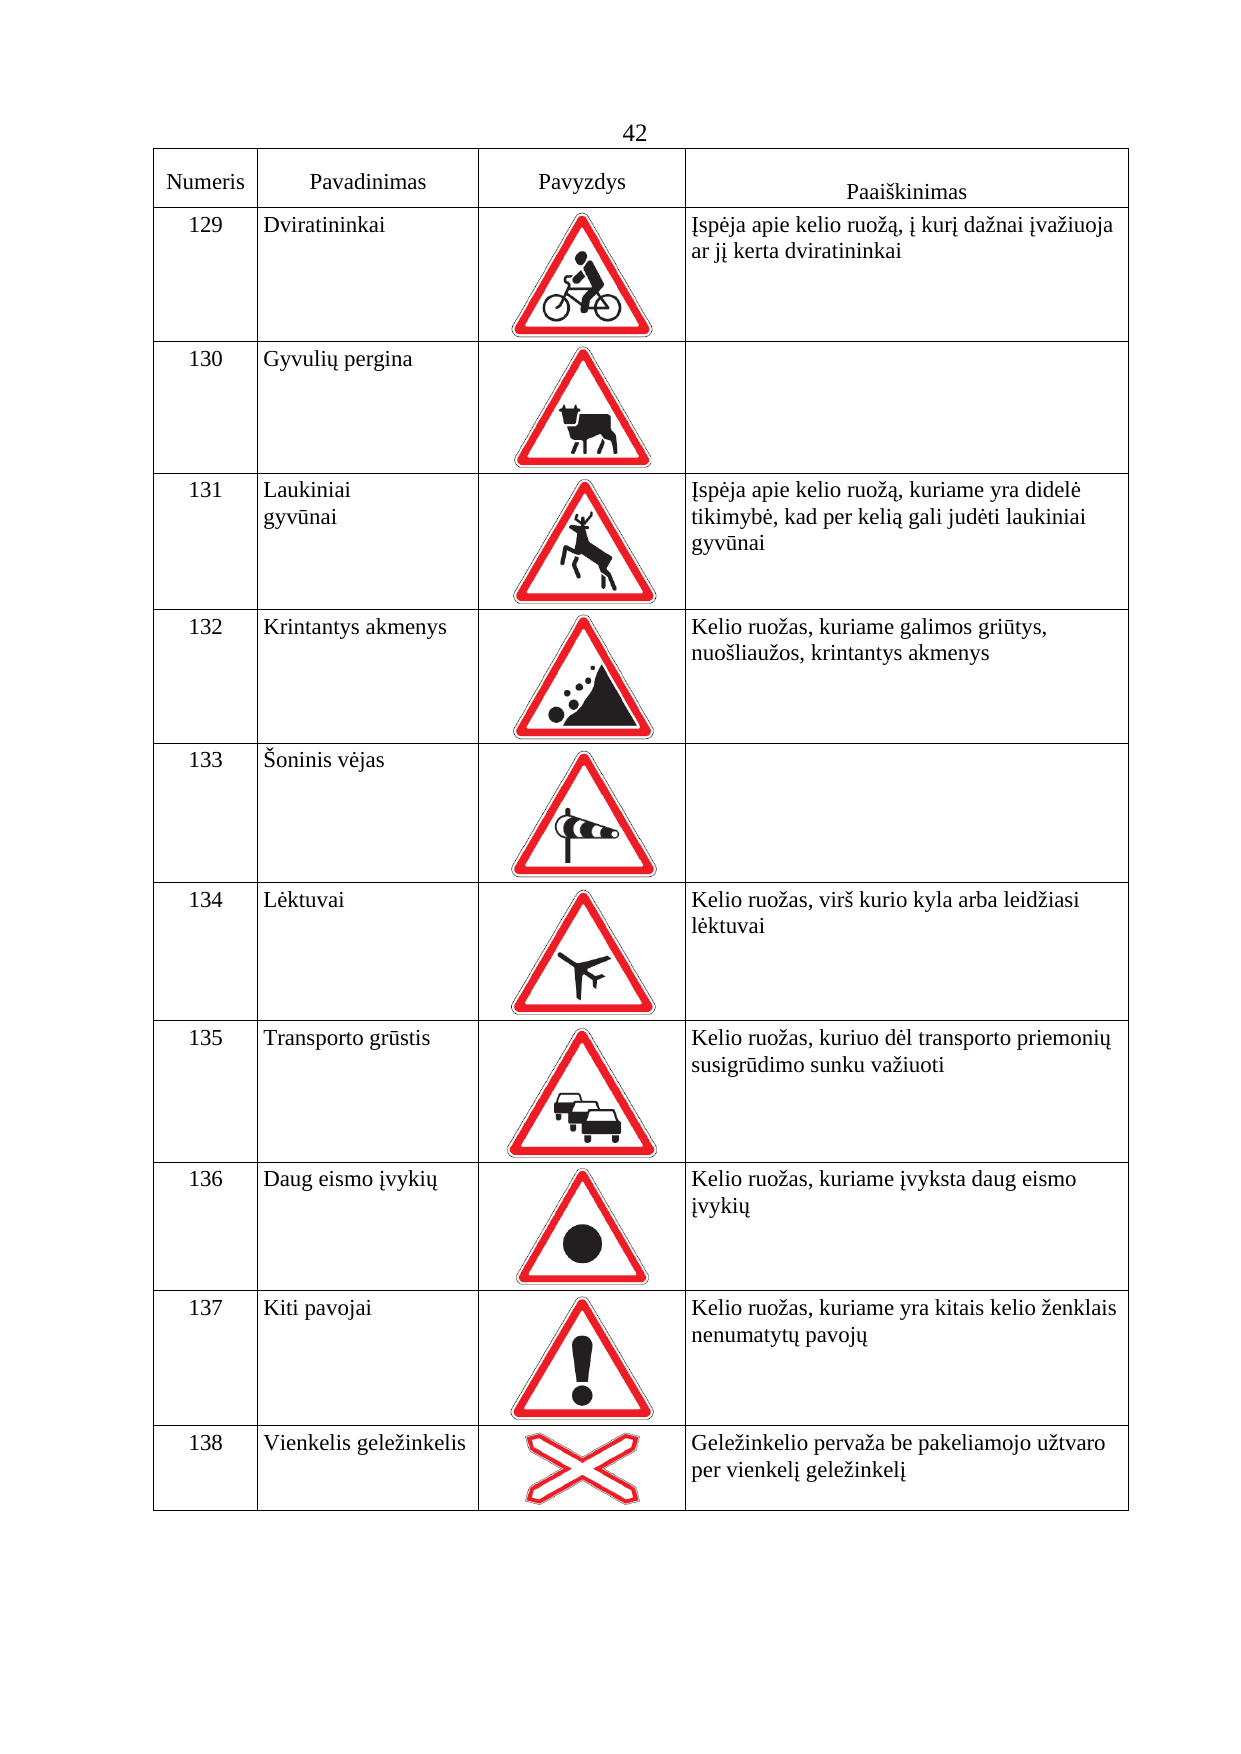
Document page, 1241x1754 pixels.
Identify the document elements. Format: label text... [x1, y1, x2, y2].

table_cell [479, 1021, 685, 1162]
table_cell Kiti pavojai [258, 1291, 478, 1425]
table_cell [686, 744, 1128, 882]
table_cell Dviratininkai [258, 208, 478, 341]
table_cell Gyvulių pergina [258, 342, 478, 472]
table_cell [479, 744, 685, 882]
table_cell [479, 883, 685, 1020]
table_cell Šoninis vėjas [258, 744, 478, 882]
table_cell 136 [154, 1163, 257, 1290]
table_cell 138 [154, 1426, 257, 1510]
table_cell [479, 610, 685, 742]
table_cell Kelio ruožas, kuriuo dėl transporto priemonių susigrūdimo sunku važiuoti [686, 1021, 1128, 1162]
table_cell [479, 1163, 685, 1290]
table_cell 130 [154, 342, 257, 472]
table_cell [479, 1291, 685, 1425]
table_header Pavyzdys [479, 149, 685, 207]
table_cell Kelio ruožas, kuriame įvyksta daug eismo įvykių [686, 1163, 1128, 1290]
table_cell [479, 342, 685, 472]
table_cell [686, 342, 1128, 472]
table_cell 129 [154, 208, 257, 341]
table_cell 131 [154, 474, 257, 609]
table_cell [479, 1426, 685, 1510]
table_cell 135 [154, 1021, 257, 1162]
table_cell 132 [154, 610, 257, 742]
table_cell Kelio ruožas, kuriame yra kitais kelio ženklais nenumatytų pavojų [686, 1291, 1128, 1425]
table_cell 134 [154, 883, 257, 1020]
table_header Numeris [154, 149, 257, 207]
table_cell Lėktuvai [258, 883, 478, 1020]
table_cell Vienkelis geležinkelis [258, 1426, 478, 1510]
table_cell 133 [154, 744, 257, 882]
table_cell Daug eismo įvykių [258, 1163, 478, 1290]
table_cell 137 [154, 1291, 257, 1425]
table_cell Įspėja apie kelio ruožą, kuriame yra didelė tikimybė, kad per kelią gali judėti laukiniai gyvūnai [686, 474, 1128, 609]
table_header Pavadinimas [258, 149, 478, 207]
table_cell Kelio ruožas, kuriame galimos griūtys, nuošliaužos, krintantys akmenys [686, 610, 1128, 742]
table_header Paaiškinimas [686, 149, 1128, 207]
table_cell Krintantys akmenys [258, 610, 478, 742]
table_cell [479, 208, 685, 341]
table_cell Įspėja apie kelio ruožą, į kurį dažnai įvažiuoja ar jį kerta dviratininkai [686, 208, 1128, 341]
table_cell Transporto grūstis [258, 1021, 478, 1162]
table_cell [479, 474, 685, 609]
table_cell Laukiniai gyvūnai [258, 474, 478, 609]
table_cell Geležinkelio pervaža be pakeliamojo užtvaro per vienkelį geležinkelį [686, 1426, 1128, 1510]
table_cell Kelio ruožas, virš kurio kyla arba leidžiasi lėktuvai [686, 883, 1128, 1020]
